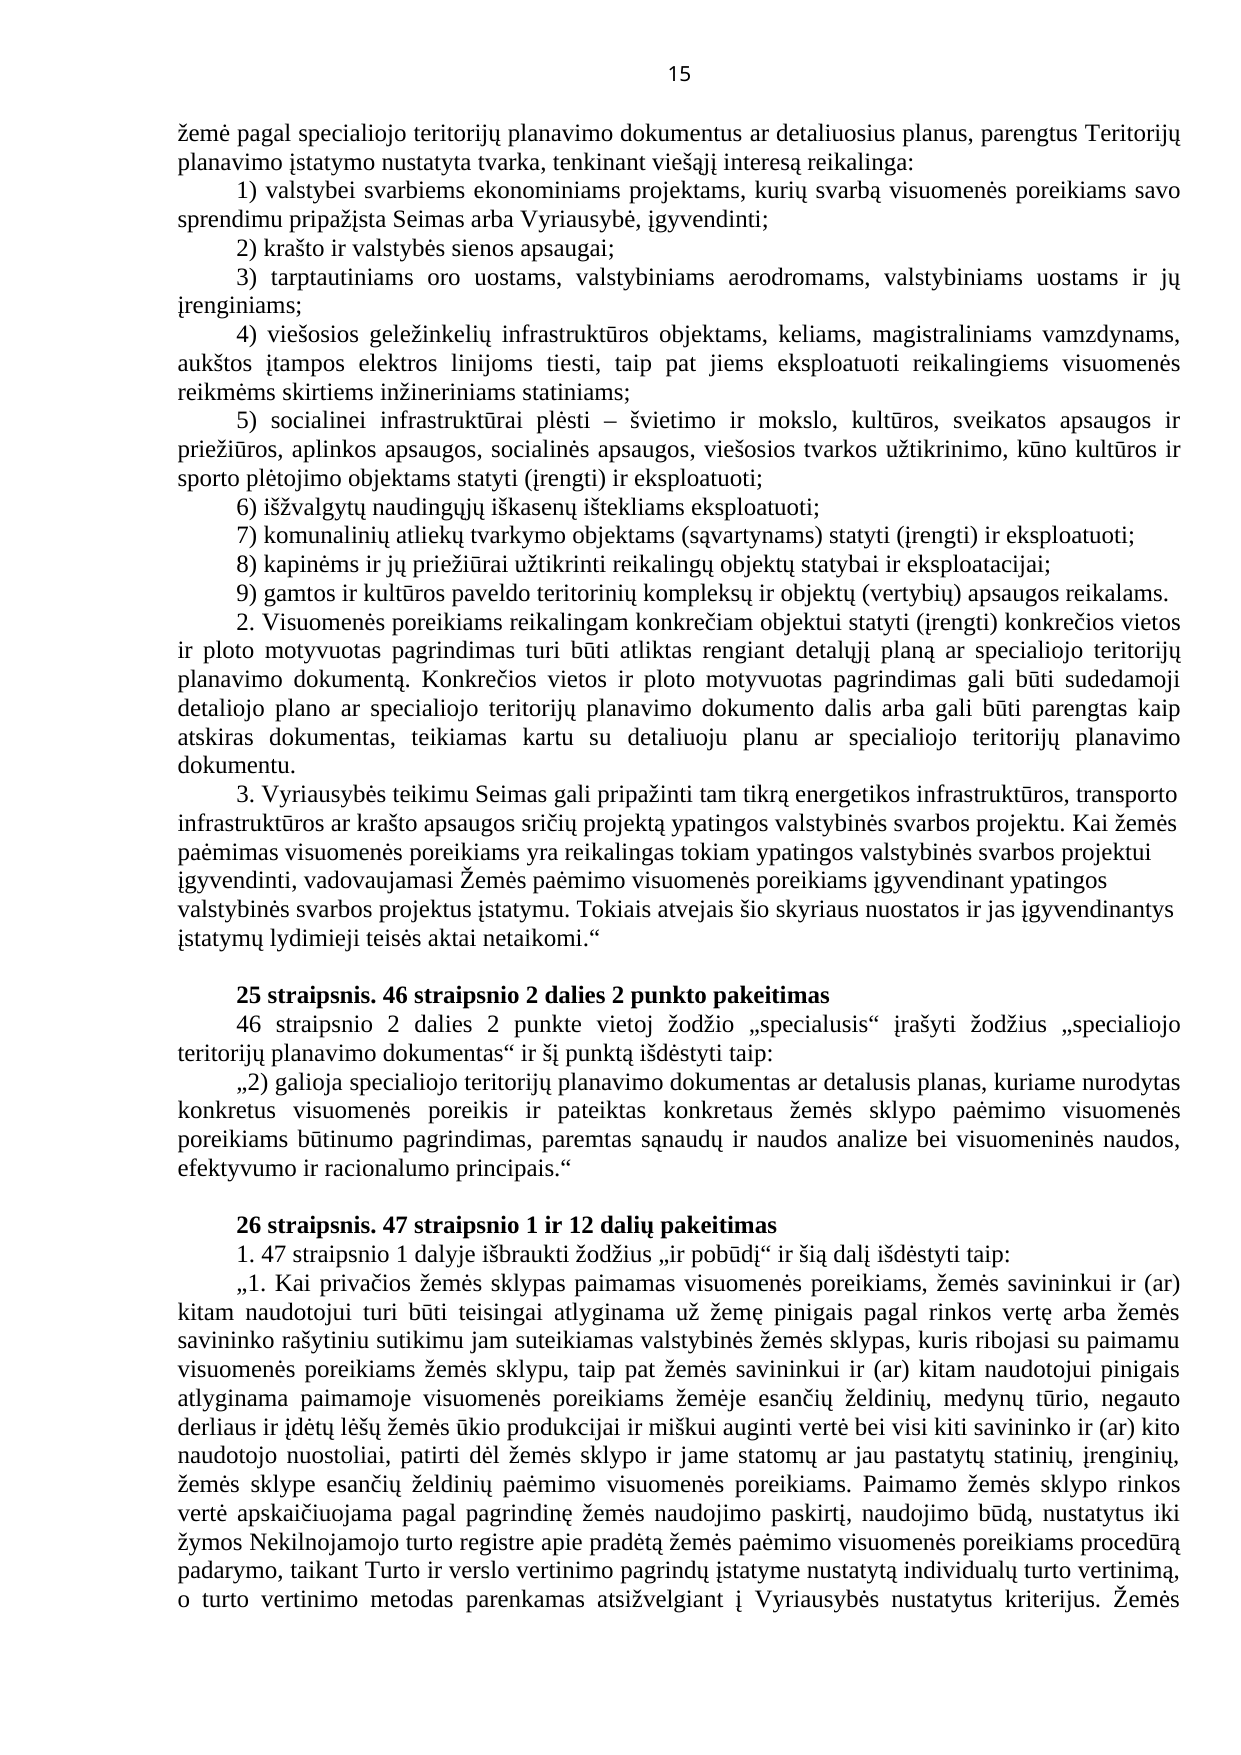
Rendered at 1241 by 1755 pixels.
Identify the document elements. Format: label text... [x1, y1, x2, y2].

text 26 straipsnis. 47 straipsnio 1 ir 12 dalių pakeitimas [177, 1211, 1181, 1239]
text 3) tarptautiniams oro uostams, valstybiniams aerodromams, valstybiniams uostams ir jų įrenginiams; [177, 262, 1181, 319]
text 3. Vyriausybės teikimu Seimas gali pripažinti tam tikrą energetikos infrastruktūros, transporto infrastruktūros ar krašto apsaugos sričių projektą ypatingos valstybinės svarbos projektu. Kai žemės paėmimas visuomenės poreikiams yra reikalingas tokiam ypatingos valstybinės svarbos projektui įgyvendinti, vadovaujamasi Žemės paėmimo visuomenės poreikiams įgyvendinant ypatingos valstybinės svarbos projektus įstatymu. Tokiais atvejais šio skyriaus nuostatos ir jas įgyvendinantys įstatymų lydimieji teisės aktai netaikomi.“ [177, 779, 1181, 952]
text „2) galioja specialiojo teritorijų planavimo dokumentas ar detalusis planas, kuriame nurodytas konkretus visuomenės poreikis ir pateiktas konkretaus žemės sklypo paėmimo visuomenės poreikiams būtinumo pagrindimas, paremtas sąnaudų ir naudos analize bei visuomeninės naudos, efektyvumo ir racionalumo principais.“ [177, 1067, 1181, 1182]
text žemė pagal specialiojo teritorijų planavimo dokumentus ar detaliuosius planus, parengtus Teritorijų planavimo įstatymo nustatyta tvarka, tenkinant viešąjį interesą reikalinga: [177, 118, 1181, 176]
text 4) viešosios geležinkelių infrastruktūros objektams, keliams, magistraliniams vamzdynams, aukštos įtampos elektros linijoms tiesti, taip pat jiems eksploatuoti reikalingiems visuomenės reikmėms skirtiems inžineriniams statiniams; [177, 319, 1181, 406]
text 7) komunalinių atliekų tvarkymo objektams (sąvartynams) statyti (įrengti) ir eksploatuoti; [177, 521, 1181, 549]
text 25 straipsnis. 46 straipsnio 2 dalies 2 punkto pakeitimas [177, 981, 1181, 1009]
text 1. 47 straipsnio 1 dalyje išbraukti žodžius „ir pobūdį“ ir šią dalį išdėstyti taip: [177, 1239, 1181, 1268]
text 2. Visuomenės poreikiams reikalingam konkrečiam objektui statyti (įrengti) konkrečios vietos ir ploto motyvuotas pagrindimas turi būti atliktas rengiant detalųjį planą ar specialiojo teritorijų planavimo dokumentą. Konkrečios vietos ir ploto motyvuotas pagrindimas gali būti sudedamoji detaliojo plano ar specialiojo teritorijų planavimo dokumento dalis arba gali būti parengtas kaip atskiras dokumentas, teikiamas kartu su detaliuoju planu ar specialiojo teritorijų planavimo dokumentu. [177, 607, 1181, 779]
text „1. Kai privačios žemės sklypas paimamas visuomenės poreikiams, žemės savininkui ir (ar) kitam naudotojui turi būti teisingai atlyginama už žemę pinigais pagal rinkos vertę arba žemės savininko rašytiniu sutikimu jam suteikiamas valstybinės žemės sklypas, kuris ribojasi su paimamu visuomenės poreikiams žemės sklypu, taip pat žemės savininkui ir (ar) kitam naudotojui pinigais atlyginama paimamoje visuomenės poreikiams žemėje esančių želdinių, medynų tūrio, negauto derliaus ir įdėtų lėšų žemės ūkio produkcijai ir miškui auginti vertė bei visi kiti savininko ir (ar) kito naudotojo nuostoliai, patirti dėl žemės sklypo ir jame statomų ar jau pastatytų statinių, įrenginių, žemės sklype esančių želdinių paėmimo visuomenės poreikiams. Paimamo žemės sklypo rinkos vertė apskaičiuojama pagal pagrindinę žemės naudojimo paskirtį, naudojimo būdą, nustatytus iki žymos Nekilnojamojo turto registre apie pradėtą žemės paėmimo visuomenės poreikiams procedūrą padarymo, taikant Turto ir verslo vertinimo pagrindų įstatyme nustatytą individualų turto vertinimą, o turto vertinimo metodas parenkamas atsižvelgiant į Vyriausybės nustatytus kriterijus. Žemės [177, 1268, 1181, 1613]
text 9) gamtos ir kultūros paveldo teritorinių kompleksų ir objektų (vertybių) apsaugos reikalams. [177, 578, 1181, 607]
text 5) socialinei infrastruktūrai plėsti – švietimo ir mokslo, kultūros, sveikatos apsaugos ir priežiūros, aplinkos apsaugos, socialinės apsaugos, viešosios tvarkos užtikrinimo, kūno kultūros ir sporto plėtojimo objektams statyti (įrengti) ir eksploatuoti; [177, 406, 1181, 492]
text 1) valstybei svarbiems ekonominiams projektams, kurių svarbą visuomenės poreikiams savo sprendimu pripažįsta Seimas arba Vyriausybė, įgyvendinti; [177, 176, 1181, 233]
text 46 straipsnio 2 dalies 2 punkte vietoj žodžio „specialusis“ įrašyti žodžius „specialiojo teritorijų planavimo dokumentas“ ir šį punktą išdėstyti taip: [177, 1009, 1181, 1067]
text 2) krašto ir valstybės sienos apsaugai; [177, 233, 1181, 262]
text 6) išžvalgytų naudingųjų iškasenų ištekliams eksploatuoti; [177, 492, 1181, 521]
text 8) kapinėms ir jų priežiūrai užtikrinti reikalingų objektų statybai ir eksploatacijai; [177, 549, 1181, 578]
